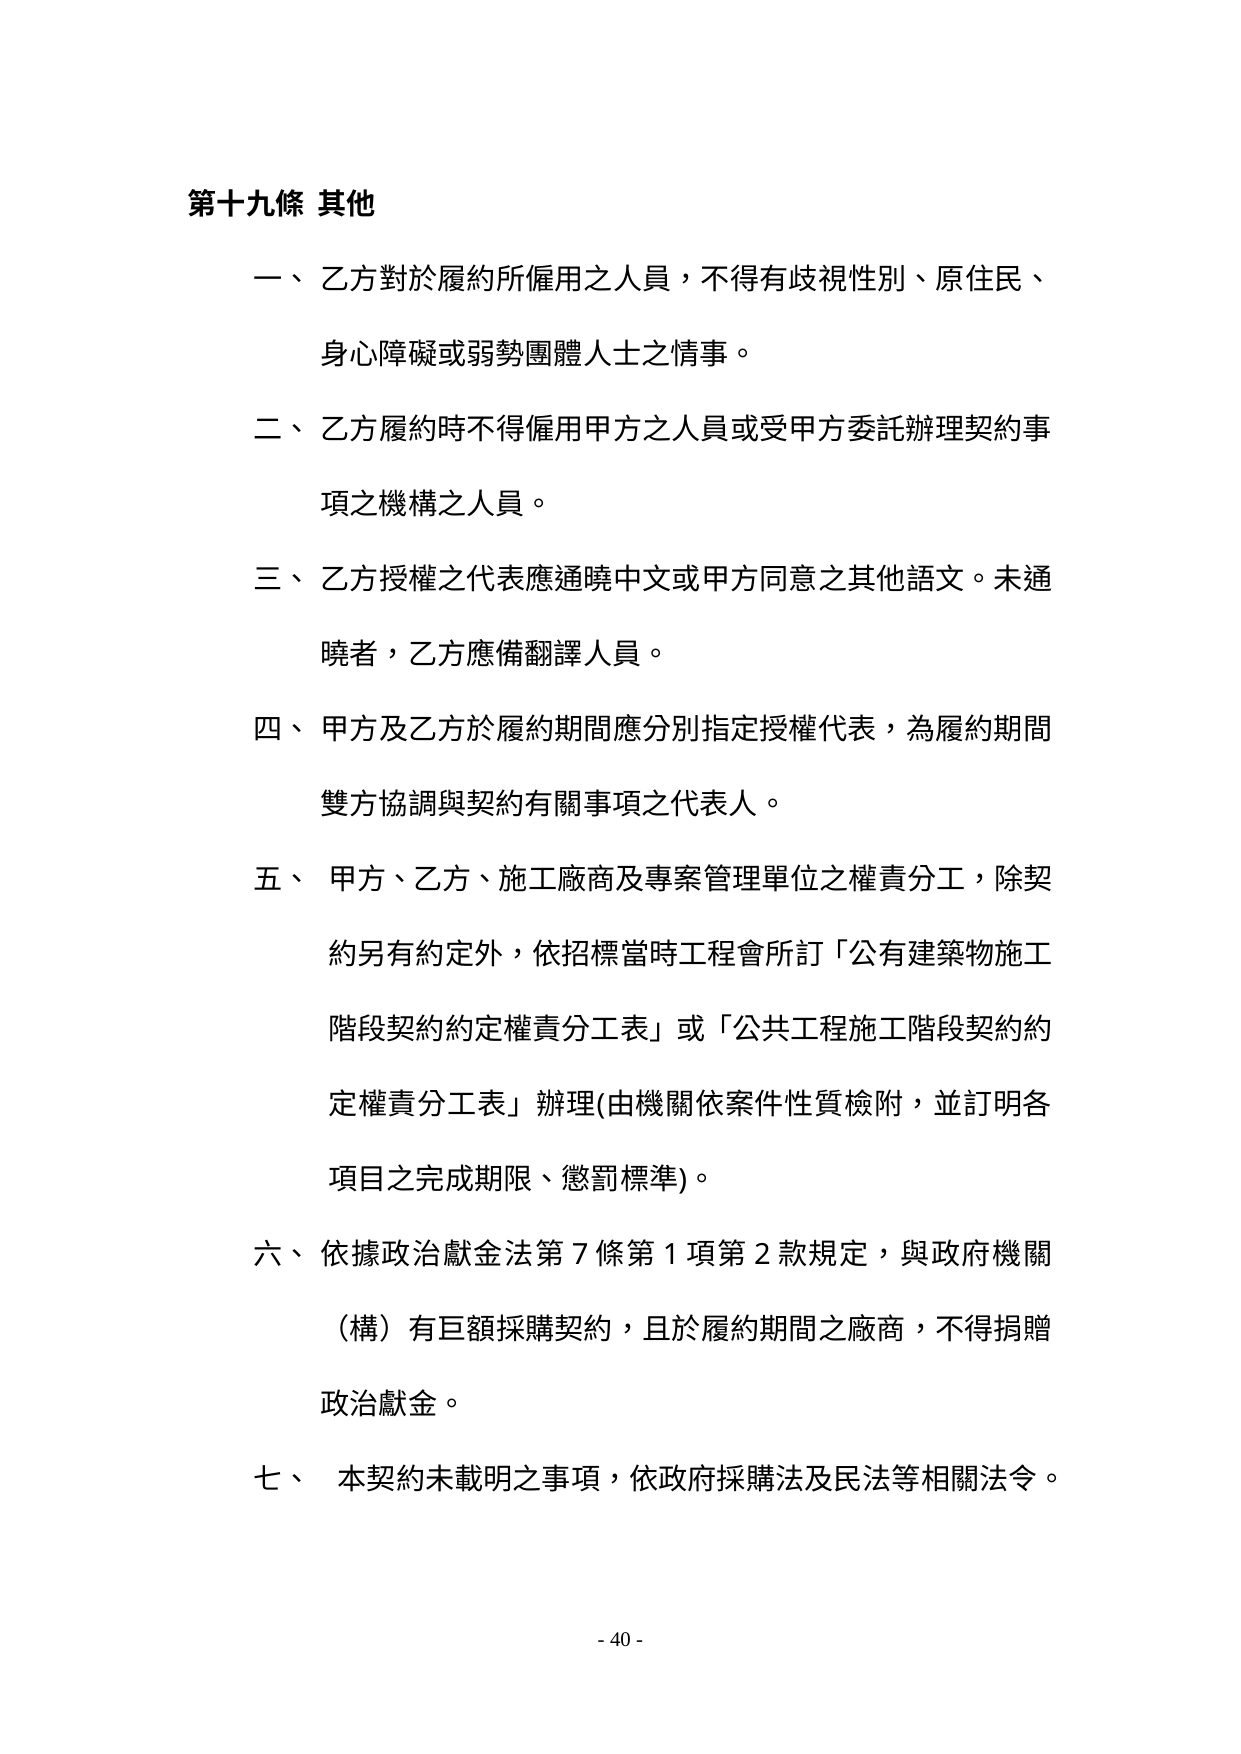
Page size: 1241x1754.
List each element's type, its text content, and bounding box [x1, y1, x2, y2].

text 第十九條 其他 [187, 164, 1053, 239]
list 依據政治獻金法第7條第1項第2款規定，與政府機關（構）有巨額採購契約，且於履約期間之廠商，不得捐贈政治獻金。 [253, 1214, 1053, 1439]
list 乙方授權之代表應通曉中文或甲方同意之其他語文。未通曉者，乙方應備翻譯人員。 [253, 539, 1053, 689]
list 乙方對於履約所僱用之人員，不得有歧視性別、原住民、身心障礙或弱勢團體人士之情事。 [253, 239, 1053, 389]
list 甲方及乙方於履約期間應分別指定授權代表，為履約期間雙方協調與契約有關事項之代表人。 [253, 689, 1053, 839]
list 甲方、乙方、施工廠商及專案管理單位之權責分工，除契約另有約定外，依招標當時工程會所訂「公有建築物施工階段契約約定權責分工表」或「公共工程施工階段契約約定權責分工表」辦理(由機關依案件性質檢附，並訂明各項目之完成期限、懲罰標準)。 [253, 839, 1053, 1214]
list 本契約未載明之事項，依政府採購法及民法等相關法令。 [253, 1439, 1053, 1514]
list 乙方履約時不得僱用甲方之人員或受甲方委託辦理契約事項之機構之人員。 [253, 389, 1053, 539]
